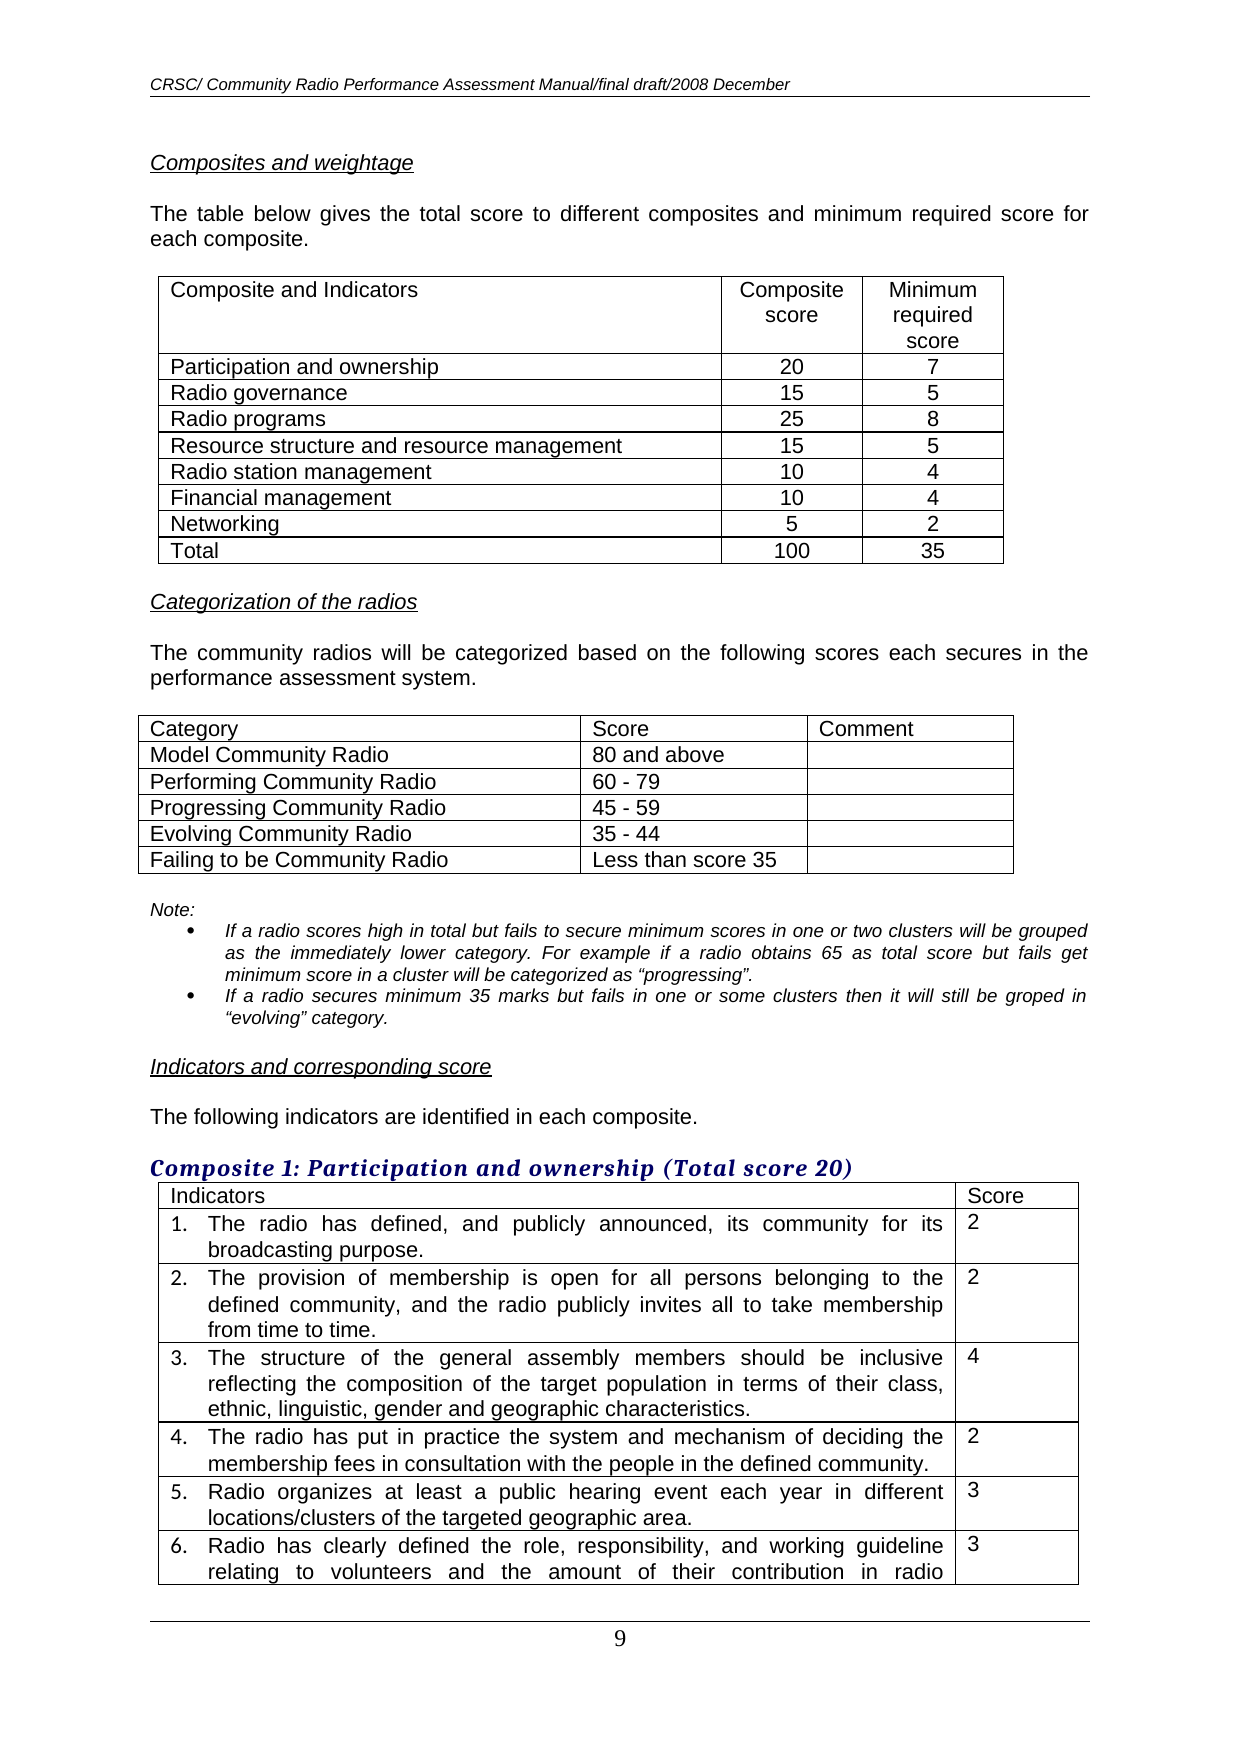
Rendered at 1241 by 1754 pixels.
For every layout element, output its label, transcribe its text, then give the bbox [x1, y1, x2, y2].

table_header Indicators [159, 1183, 955, 1208]
table_cell 45 - 59 [581, 795, 807, 820]
table_cell Radio governance [159, 380, 721, 405]
table_cell Financial management [159, 485, 721, 510]
text Note: [150, 899, 1090, 920]
table_cell Evolving Community Radio [139, 821, 580, 846]
table_cell Networking [159, 511, 721, 536]
subtitle Categorization of the radios [150, 589, 1090, 614]
table_cell [808, 795, 1013, 820]
table_cell 5 [863, 433, 1003, 458]
table_header Score [956, 1183, 1078, 1208]
table_cell 2 [956, 1264, 1078, 1342]
table_cell 20 [722, 354, 862, 379]
table_cell Resource structure and resource management [159, 433, 721, 458]
table_cell Less than score 35 [581, 847, 807, 872]
table_header Score [581, 716, 807, 741]
list If a radio secures minimum 35 marks but fails in one or some clusters then it will still be groped in “evolving” category. [187, 985, 1090, 1028]
table_cell 2 [863, 511, 1003, 536]
subtitle Indicators and corresponding score [150, 1053, 1090, 1079]
table_cell 3 [956, 1531, 1078, 1584]
table_cell 3 [956, 1477, 1078, 1530]
table_cell 35 - 44 [581, 821, 807, 846]
table_cell 10 [722, 459, 862, 484]
table_cell 10 [722, 485, 862, 510]
table_cell 4 [863, 459, 1003, 484]
table_cell The structure of the general assembly members should be inclusive reflecting the composition of the target population in terms of their class, ethnic, linguistic, gender and geographic characteristics. [159, 1343, 955, 1421]
table_cell 7 [863, 354, 1003, 379]
table_cell 4 [956, 1343, 1078, 1421]
table_cell Radio station management [159, 459, 721, 484]
table_cell 4 [863, 485, 1003, 510]
list If a radio scores high in total but fails to secure minimum scores in one or two clusters will be grouped as the immediately lower category. For example if a radio obtains 65 as total score but fails get minimum score in a cluster will be categorized as “progressing”. [187, 920, 1090, 985]
table_cell 35 [863, 538, 1003, 563]
table_cell 100 [722, 538, 862, 563]
table_cell 5 [863, 380, 1003, 405]
table_header Minimum required score [863, 277, 1003, 353]
table_cell [808, 847, 1013, 872]
table_cell 25 [722, 406, 862, 431]
table_cell The radio has put in practice the system and mechanism of deciding the membership fees in consultation with the people in the defined community. [159, 1423, 955, 1476]
table_cell Failing to be Community Radio [139, 847, 580, 872]
table_cell 8 [863, 406, 1003, 431]
text The community radios will be categorized based on the following scores each secures in the performance assessment system. [150, 639, 1090, 690]
table_header Composite score [722, 277, 862, 353]
table_cell Total [159, 538, 721, 563]
table_cell Performing Community Radio [139, 769, 580, 794]
table_cell [808, 769, 1013, 794]
table_cell The provision of membership is open for all persons belonging to the defined community, and the radio publicly invites all to take membership from time to time. [159, 1264, 955, 1342]
table_cell Radio organizes at least a public hearing event each year in different locations/clusters of the targeted geographic area. [159, 1477, 955, 1530]
table_header Comment [808, 716, 1013, 741]
subtitle Composite 1: Participation and ownership (Total score 20) [150, 1154, 1090, 1182]
table_cell [808, 742, 1013, 767]
table_cell Participation and ownership [159, 354, 721, 379]
table_cell 2 [956, 1209, 1078, 1262]
table_cell Radio has clearly defined the role, responsibility, and working guideline relating to volunteers and the amount of their contribution in radio [159, 1531, 955, 1584]
table_cell 5 [722, 511, 862, 536]
table_header Composite and Indicators [159, 277, 721, 353]
text The following indicators are identified in each composite. [150, 1104, 1090, 1129]
text The table below gives the total score to different composites and minimum required score for each composite. [150, 200, 1090, 251]
table_cell Radio programs [159, 406, 721, 431]
table_cell Model Community Radio [139, 742, 580, 767]
table_cell 2 [956, 1423, 1078, 1476]
table_cell The radio has defined, and publicly announced, its community for its broadcasting purpose. [159, 1209, 955, 1262]
table_cell 80 and above [581, 742, 807, 767]
table_cell 15 [722, 380, 862, 405]
table_cell 15 [722, 433, 862, 458]
table_cell 60 - 79 [581, 769, 807, 794]
table_header Category [139, 716, 580, 741]
table_cell [808, 821, 1013, 846]
subtitle Composites and weightage [150, 150, 1090, 175]
table_cell Progressing Community Radio [139, 795, 580, 820]
